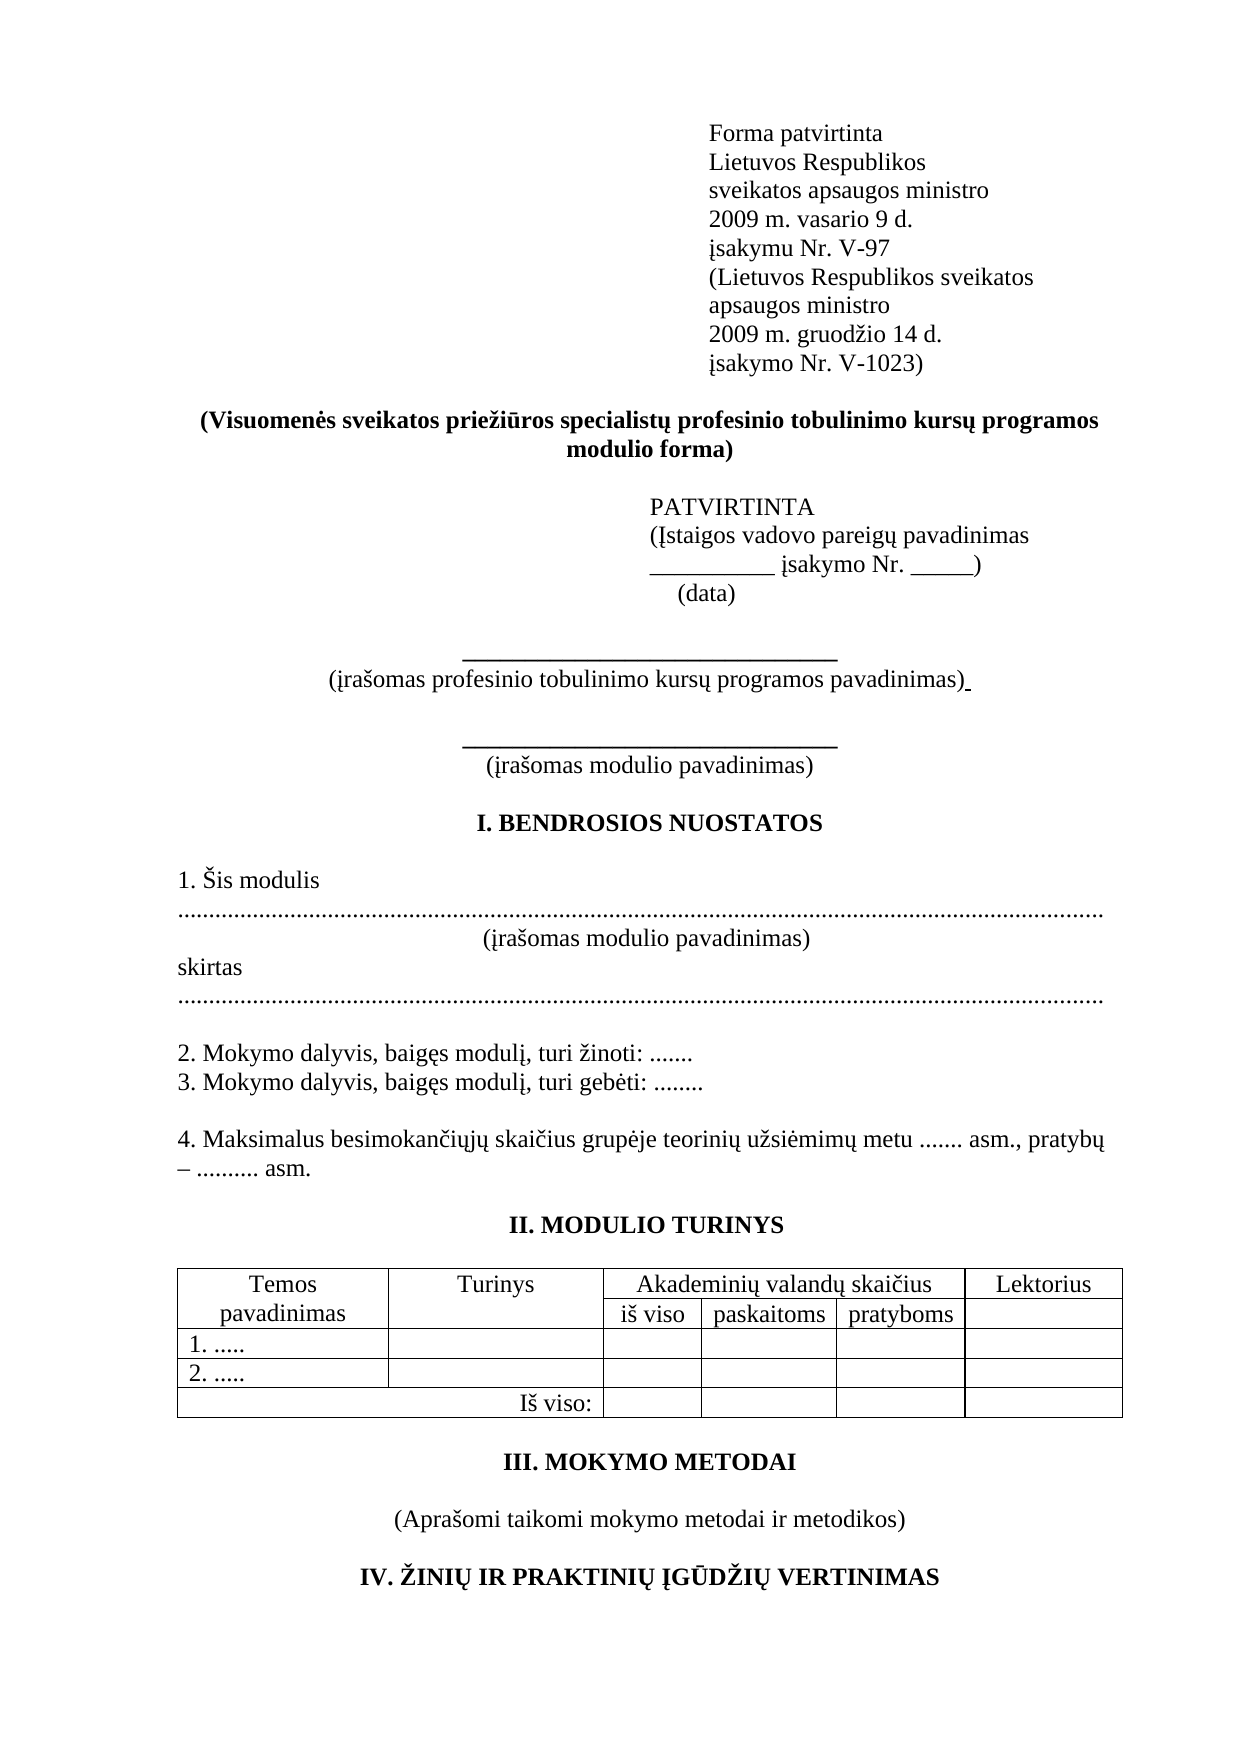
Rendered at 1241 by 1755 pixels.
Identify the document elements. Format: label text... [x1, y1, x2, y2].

text IV. ŽINIŲ IR PRAKTINIŲ ĮGŪDŽIŲ VERTINIMAS [177, 1562, 1122, 1591]
table_header Temos pavadinimas [178, 1269, 388, 1328]
text I. BENDROSIOS NUOSTATOS [177, 808, 1122, 837]
table_cell [389, 1359, 603, 1387]
table_cell [837, 1329, 964, 1357]
text Forma patvirtinta [709, 118, 1122, 147]
text III. MOKYMO METODAI [177, 1447, 1122, 1476]
table_header Turinys [389, 1269, 603, 1328]
text __________ įsakymo Nr. _____) [649, 549, 1122, 578]
text (Aprašomi taikomi mokymo metodai ir metodikos) [177, 1504, 1122, 1533]
table_cell [702, 1388, 836, 1417]
text įsakymu Nr. V-97 [177, 233, 1122, 262]
text 4. Maksimalus besimokančiųjų skaičius grupėje teorinių užsiėmimų metu ....... asm., pratybų – .......... asm. [177, 1124, 1122, 1182]
text ______________________________ [177, 722, 1122, 751]
table_cell [966, 1388, 1122, 1417]
table_header Lektorius [966, 1269, 1122, 1298]
text (Įstaigos vadovo pareigų pavadinimas [649, 521, 1122, 549]
table_cell [604, 1359, 701, 1387]
text (įrašomas modulio pavadinimas) [177, 923, 1122, 952]
text (data) [649, 578, 1122, 607]
table_cell [604, 1388, 701, 1417]
table_cell [837, 1359, 964, 1387]
table_cell 2. ..... [178, 1359, 388, 1387]
text (įrašomas profesinio tobulinimo kursų programos pavadinimas) [177, 664, 1122, 693]
table_cell [389, 1329, 603, 1357]
table_cell [837, 1388, 964, 1417]
text 2. Mokymo dalyvis, baigęs modulį, turi žinoti: ....... [177, 1038, 1122, 1067]
text skirtas [177, 952, 1122, 981]
table_cell iš viso [604, 1299, 701, 1328]
table_cell [702, 1329, 836, 1357]
text ______________________________ [177, 636, 1122, 664]
text 1. Šis modulis [177, 866, 1122, 894]
table_cell 1. ..... [178, 1329, 388, 1357]
text II. MODULIO TURINYS [177, 1211, 1122, 1239]
text Lietuvos Respublikos [177, 147, 1122, 176]
text (Visuomenės sveikatos priežiūros specialistų profesinio tobulinimo kursų programos modulio forma) [177, 406, 1122, 463]
table_cell [966, 1329, 1122, 1357]
table_cell [966, 1299, 1122, 1328]
text įsakymo Nr. V-1023) [177, 348, 1122, 377]
text PATVIRTINTA [649, 492, 1122, 521]
text (įrašomas modulio pavadinimas) [177, 751, 1122, 779]
table_header Akademinių valandų skaičius [604, 1269, 964, 1298]
table_cell Iš viso: [178, 1388, 603, 1417]
table_cell paskaitoms [702, 1299, 836, 1328]
table_cell pratyboms [837, 1299, 964, 1328]
text (Lietuvos Respublikos sveikatos [177, 262, 1122, 291]
table_cell [604, 1329, 701, 1357]
table_cell [702, 1359, 836, 1387]
table_cell [966, 1359, 1122, 1387]
text sveikatos apsaugos ministro [177, 176, 1122, 204]
text 2009 m. gruodžio 14 d. [177, 319, 1122, 348]
text ... [177, 894, 1122, 923]
text apsaugos ministro [177, 291, 1122, 319]
text ... [177, 981, 1122, 1009]
text 3. Mokymo dalyvis, baigęs modulį, turi gebėti: ........ [177, 1067, 1122, 1096]
text 2009 m. vasario 9 d. [177, 204, 1122, 233]
